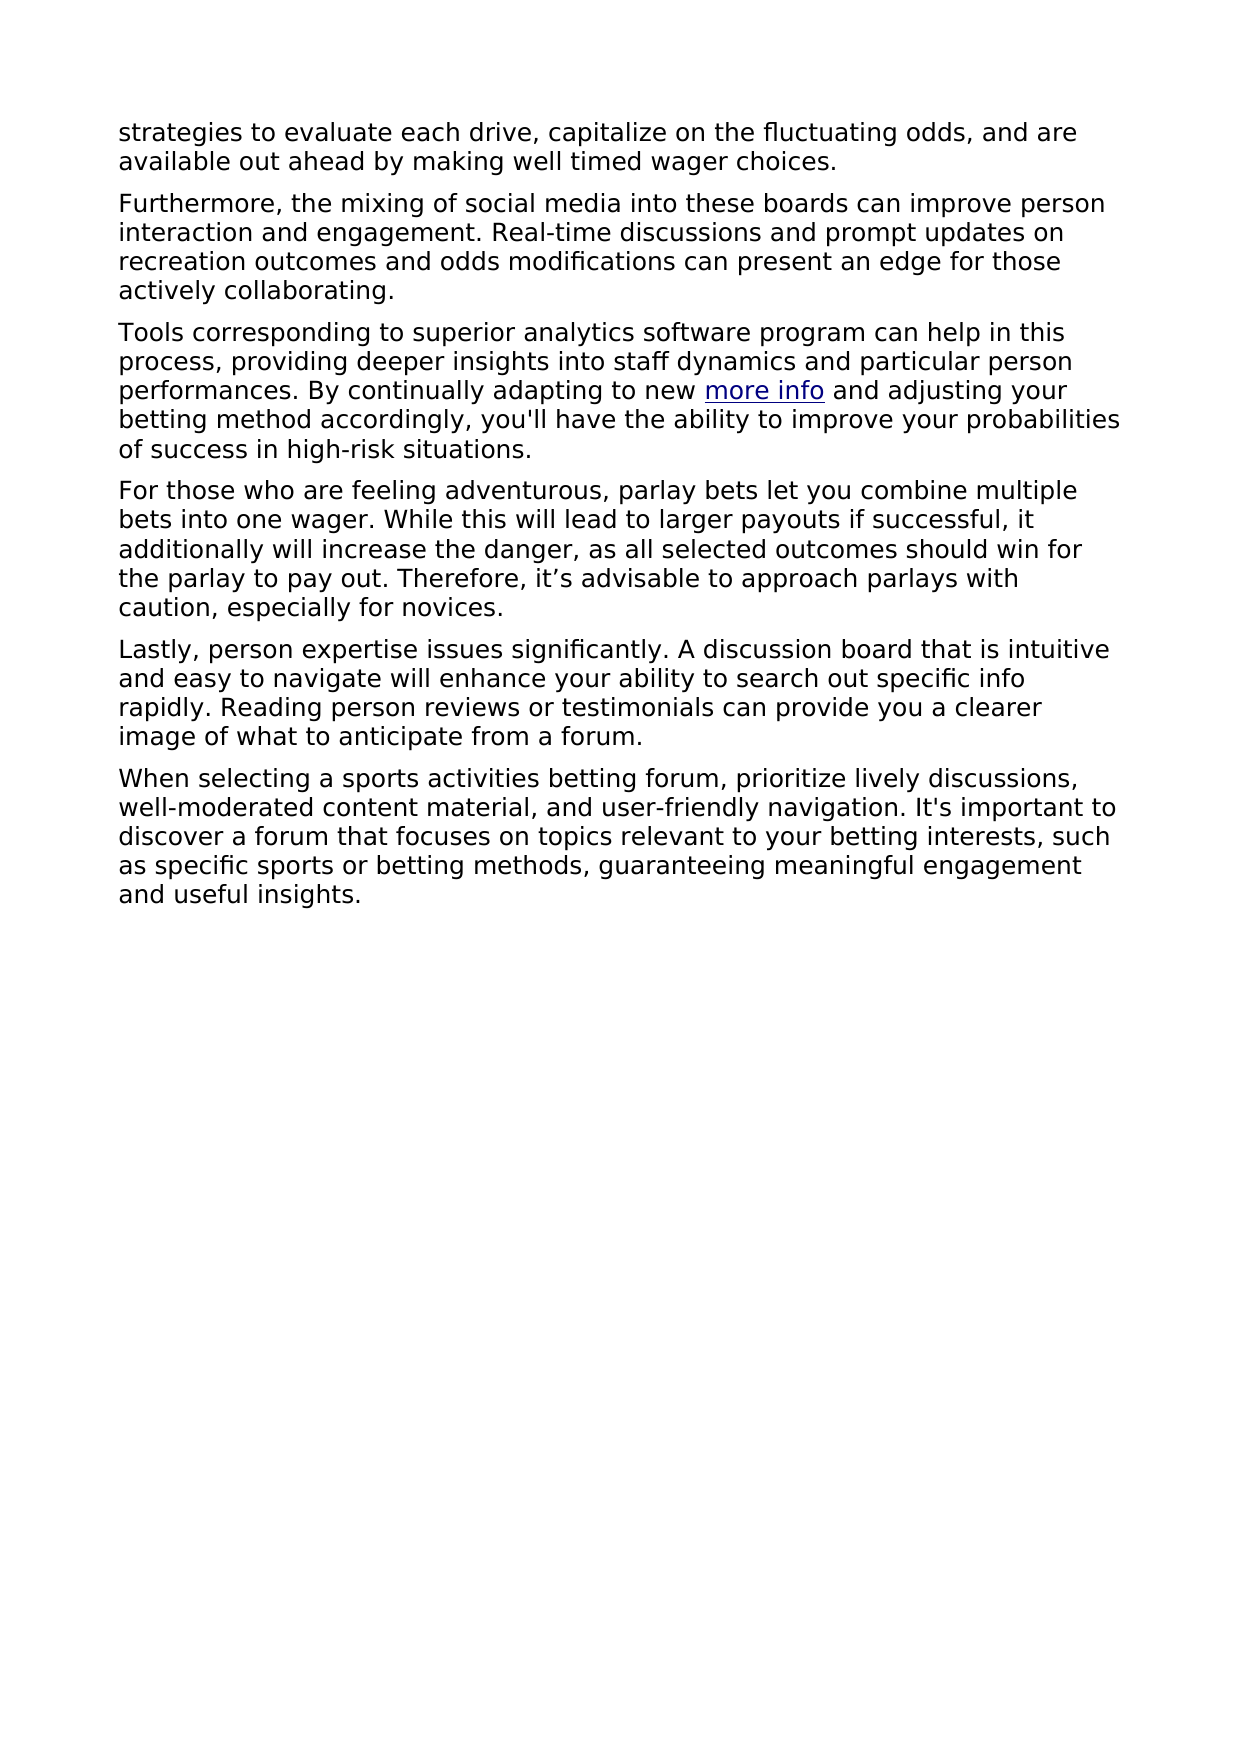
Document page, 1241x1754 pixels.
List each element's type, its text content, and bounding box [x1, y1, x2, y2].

text For those who are feeling adventurous, parlay bets let you combine multiple bets into one wager. While this will lead to larger payouts if successful, it additionally will increase the danger, as all selected outcomes should win for the parlay to pay out. Therefore, it’s advisable to approach parlays with caution, especially for novices. [118, 476, 1122, 622]
text When selecting a sports activities betting forum, prioritize lively discussions, well-moderated content material, and user-friendly navigation. It's important to discover a forum that focuses on topics relevant to your betting interests, such as specific sports or betting methods, guaranteeing meaningful engagement and useful insights. [118, 764, 1122, 910]
text Furthermore, the mixing of social media into these boards can improve person interaction and engagement. Real-time discussions and prompt updates on recreation outcomes and odds modifications can present an edge for those actively collaborating. [118, 189, 1122, 306]
text strategies to evaluate each drive, capitalize on the fluctuating odds, and are available out ahead by making well timed wager choices. [118, 118, 1122, 176]
text Tools corresponding to superior analytics software program can help in this process, providing deeper insights into staff dynamics and particular person performances. By continually adapting to new more info and adjusting your betting method accordingly, you'll have the ability to improve your probabilities of success in high-risk situations. [118, 318, 1122, 464]
text Lastly, person expertise issues significantly. A discussion board that is intuitive and easy to navigate will enhance your ability to search out specific info rapidly. Reading person reviews or testimonials can provide you a clearer image of what to anticipate from a forum. [118, 635, 1122, 751]
